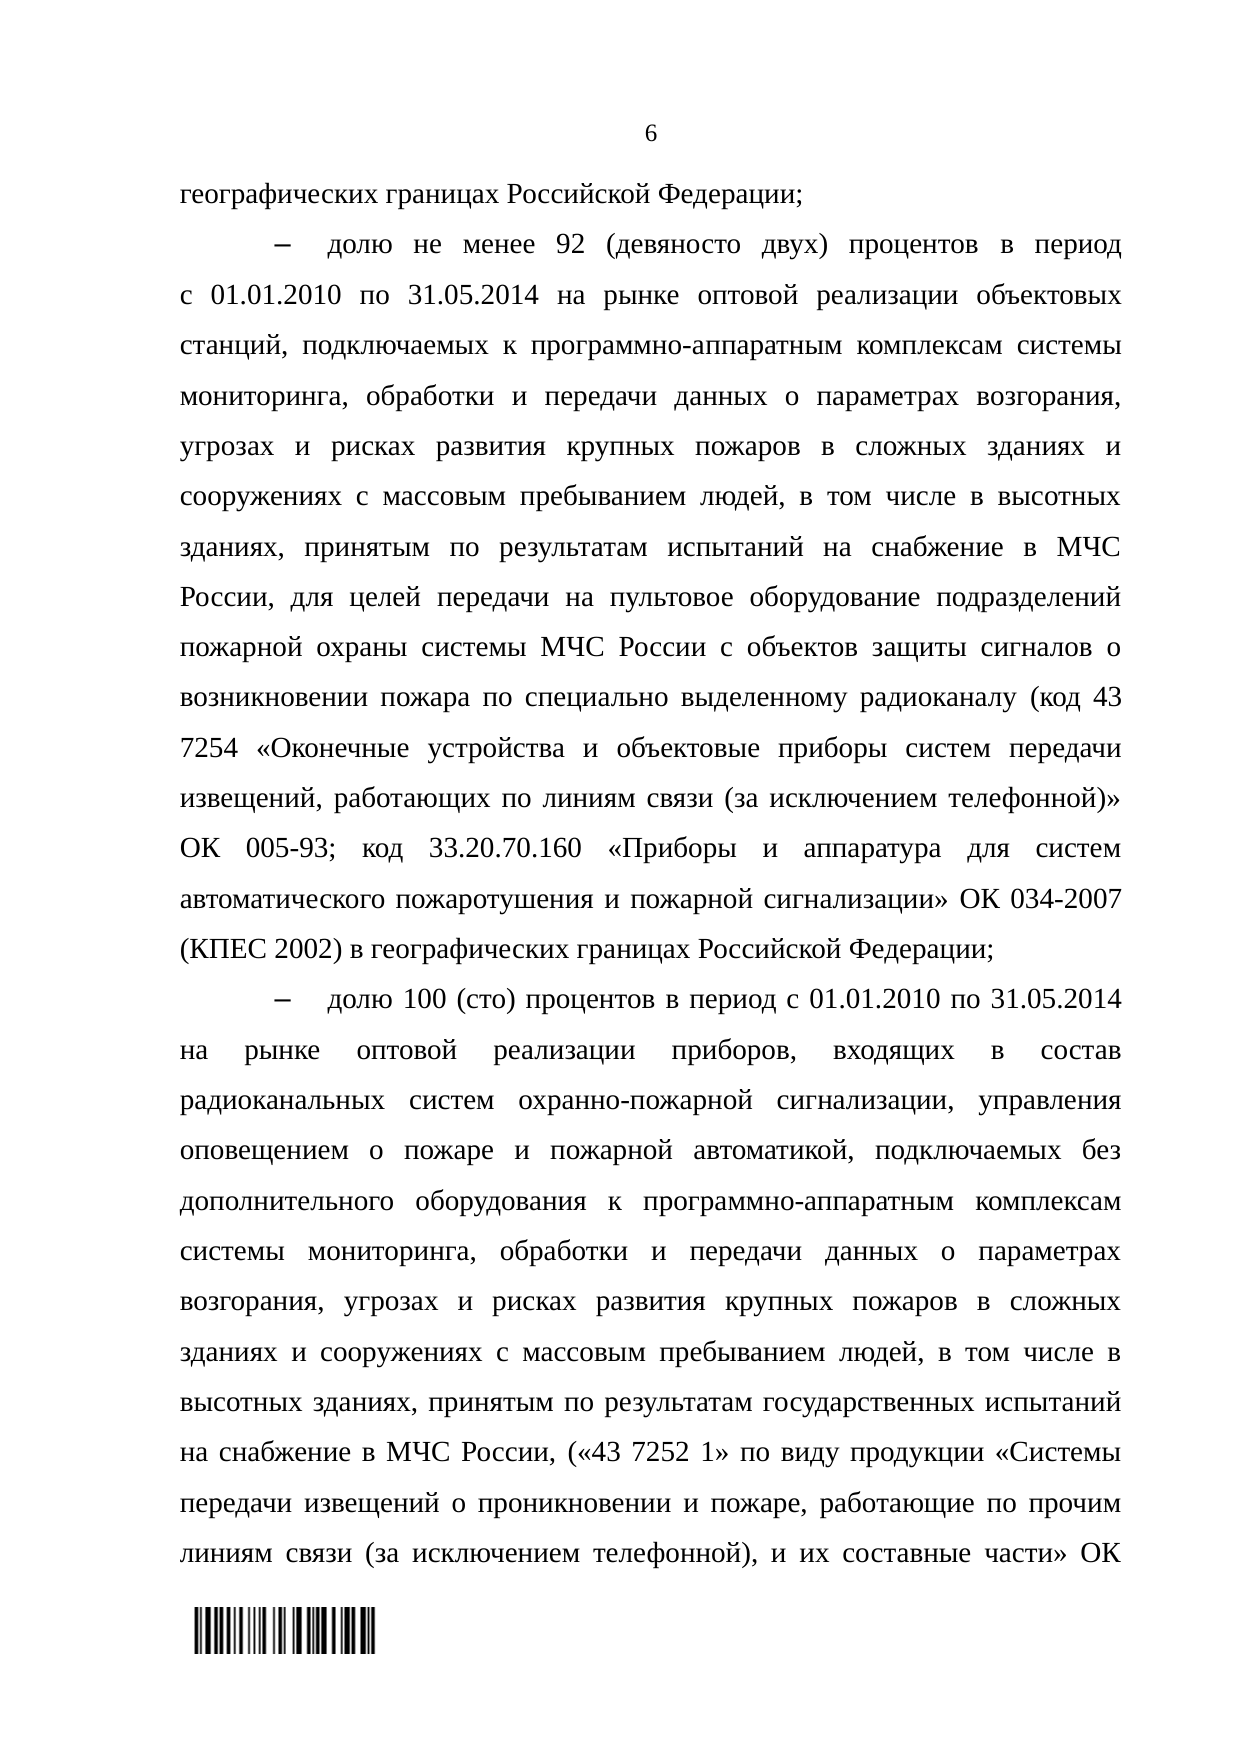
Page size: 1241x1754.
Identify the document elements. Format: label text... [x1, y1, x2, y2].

picture [179, 1607, 393, 1654]
list долю не менее 92 (девяносто двух) процентов в период с 01.01.2010 по 31.05.2014 на рынке оптовой реализации объектовых станций, подключаемых к программно-аппаратным комплексам системы мониторинга, обработки и передачи данных о параметрах возгорания, угрозах и рисках развития крупных пожаров в сложных зданиях и сооружениях с массовым пребыванием людей, в том числе в высотных зданиях, принятым по результатам испытаний на снабжение в МЧС России, для целей передачи на пультовое оборудование подразделений пожарной охраны системы МЧС России с объектов защиты сигналов о возникновении пожара по специально выделенному радиоканалу (код 43 7254 «Оконечные устройства и объектовые приборы систем передачи извещений, работающих по линиям связи (за исключением телефонной)» ОК 005-93; код 33.20.70.160 «Приборы и аппаратура для систем автоматического пожаротушения и пожарной сигнализации» ОК 034-2007 (КПЕС 2002) в географических границах Российской Федерации; [179, 227, 1122, 965]
list долю 100 (сто) процентов в период с 01.01.2010 по 31.05.2014 на рынке оптовой реализации приборов, входящих в состав радиоканальных систем охранно-пожарной сигнализации, управления оповещением о пожаре и пожарной автоматикой, подключаемых без дополнительного оборудования к программно-аппаратным комплексам системы мониторинга, обработки и передачи данных о параметрах возгорания, угрозах и рисках развития крупных пожаров в сложных зданиях и сооружениях с массовым пребыванием людей, в том числе в высотных зданиях, принятым по результатам государственных испытаний на снабжение в МЧС России, («43 7252 1» по виду продукции «Системы передачи извещений о проникновении и пожаре, работающие по прочим линиям связи (за исключением телефонной), и их составные части» ОК [179, 981, 1122, 1568]
list географических границах Российской Федерации; [179, 176, 1122, 210]
